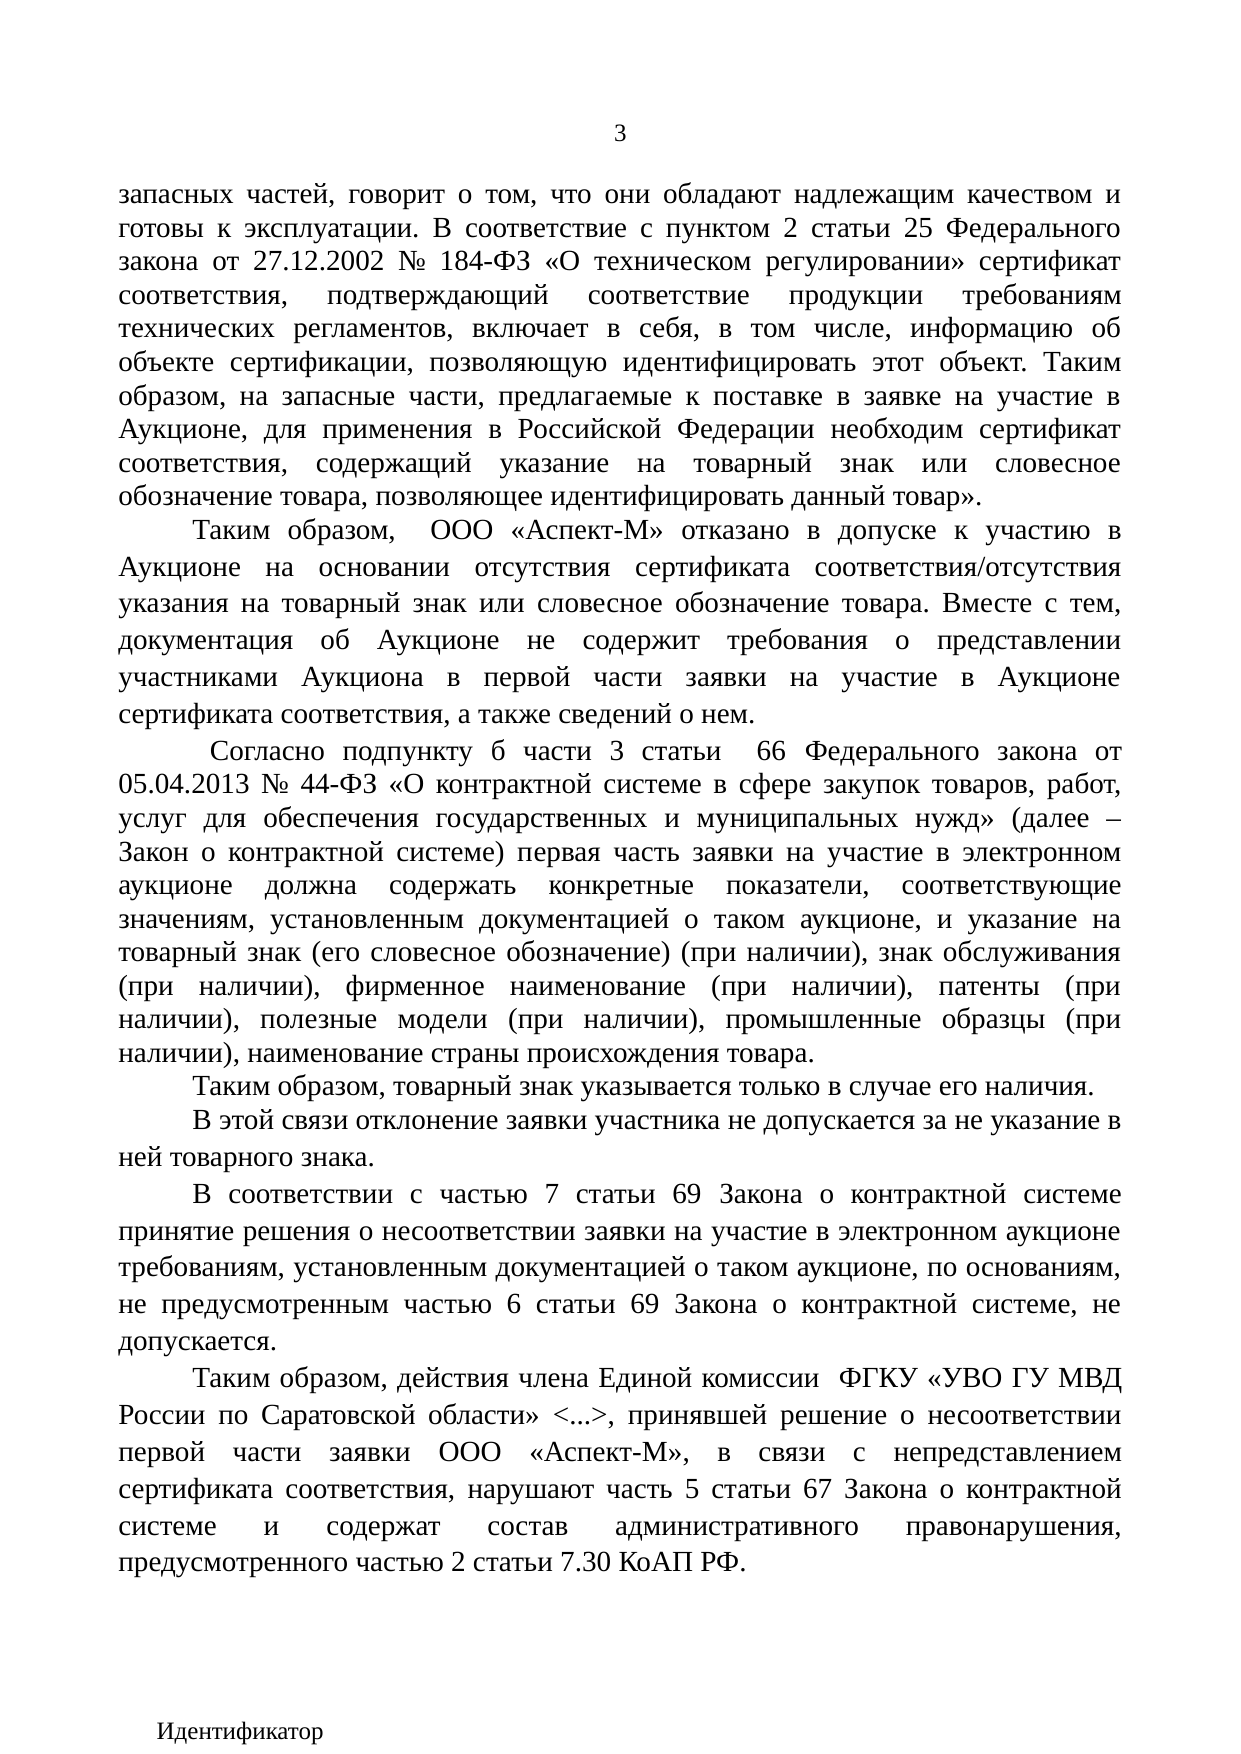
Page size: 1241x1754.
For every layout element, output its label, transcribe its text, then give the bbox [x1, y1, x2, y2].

text Таким образом, товарный знак указывается только в случае его наличия. [118, 1068, 1122, 1102]
text В соответствии с частью 7 статьи 69 Закона о контрактной системе принятие решения о несоответствии заявки на участие в электронном аукционе требованиям, установленным документацией о таком аукционе, по основаниям, не предусмотренным частью 6 статьи 69 Закона о контрактной системе, не допускается. [118, 1176, 1122, 1357]
text Таким образом, действия члена Единой комиссии ФГКУ «УВО ГУ МВД России по Саратовской области» <...>, принявшей решение о несоответствии первой части заявки ООО «Аспект-М», в связи с непредставлением сертификата соответствия, нарушают часть 5 статьи 67 Закона о контрактной системе и содержат состав административного правонарушения, предусмотренного частью 2 статьи 7.30 КоАП РФ. [118, 1360, 1122, 1578]
text запасных частей, говорит о том, что они обладают надлежащим качеством и готовы к эксплуатации. В соответствие с пунктом 2 статьи 25 Федерального закона от 27.12.2002 № 184-ФЗ «О техническом регулировании» сертификат соответствия, подтверждающий соответствие продукции требованиям технических регламентов, включает в себя, в том числе, информацию об объекте сертификации, позволяющую идентифицировать этот объект. Таким образом, на запасные части, предлагаемые к поставке в заявке на участие в Аукционе, для применения в Российской Федерации необходим сертификат соответствия, содержащий указание на товарный знак или словесное обозначение товара, позволяющее идентифицировать данный товар». [118, 176, 1122, 512]
text В этой связи отклонение заявки участника не допускается за не указание в ней товарного знака. [118, 1102, 1122, 1172]
text Таким образом, ООО «Аспект-М» отказано в допуске к участию в Аукционе на основании отсутствия сертификата соответствия/отсутствия указания на товарный знак или словесное обозначение товара. Вместе с тем, документация об Аукционе не содержит требования о представлении участниками Аукциона в первой части заявки на участие в Аукционе сертификата соответствия, а также сведений о нем. [118, 512, 1122, 730]
text Согласно подпункту б части 3 статьи 66 Федерального закона от 05.04.2013 № 44-ФЗ «О контрактной системе в сфере закупок товаров, работ, услуг для обеспечения государственных и муниципальных нужд» (далее – Закон о контрактной системе) первая часть заявки на участие в электронном аукционе должна содержать конкретные показатели, соответствующие значениям, установленным документацией о таком аукционе, и указание на товарный знак (его словесное обозначение) (при наличии), знак обслуживания (при наличии), фирменное наименование (при наличии), патенты (при наличии), полезные модели (при наличии), промышленные образцы (при наличии), наименование страны происхождения товара. [118, 733, 1122, 1068]
